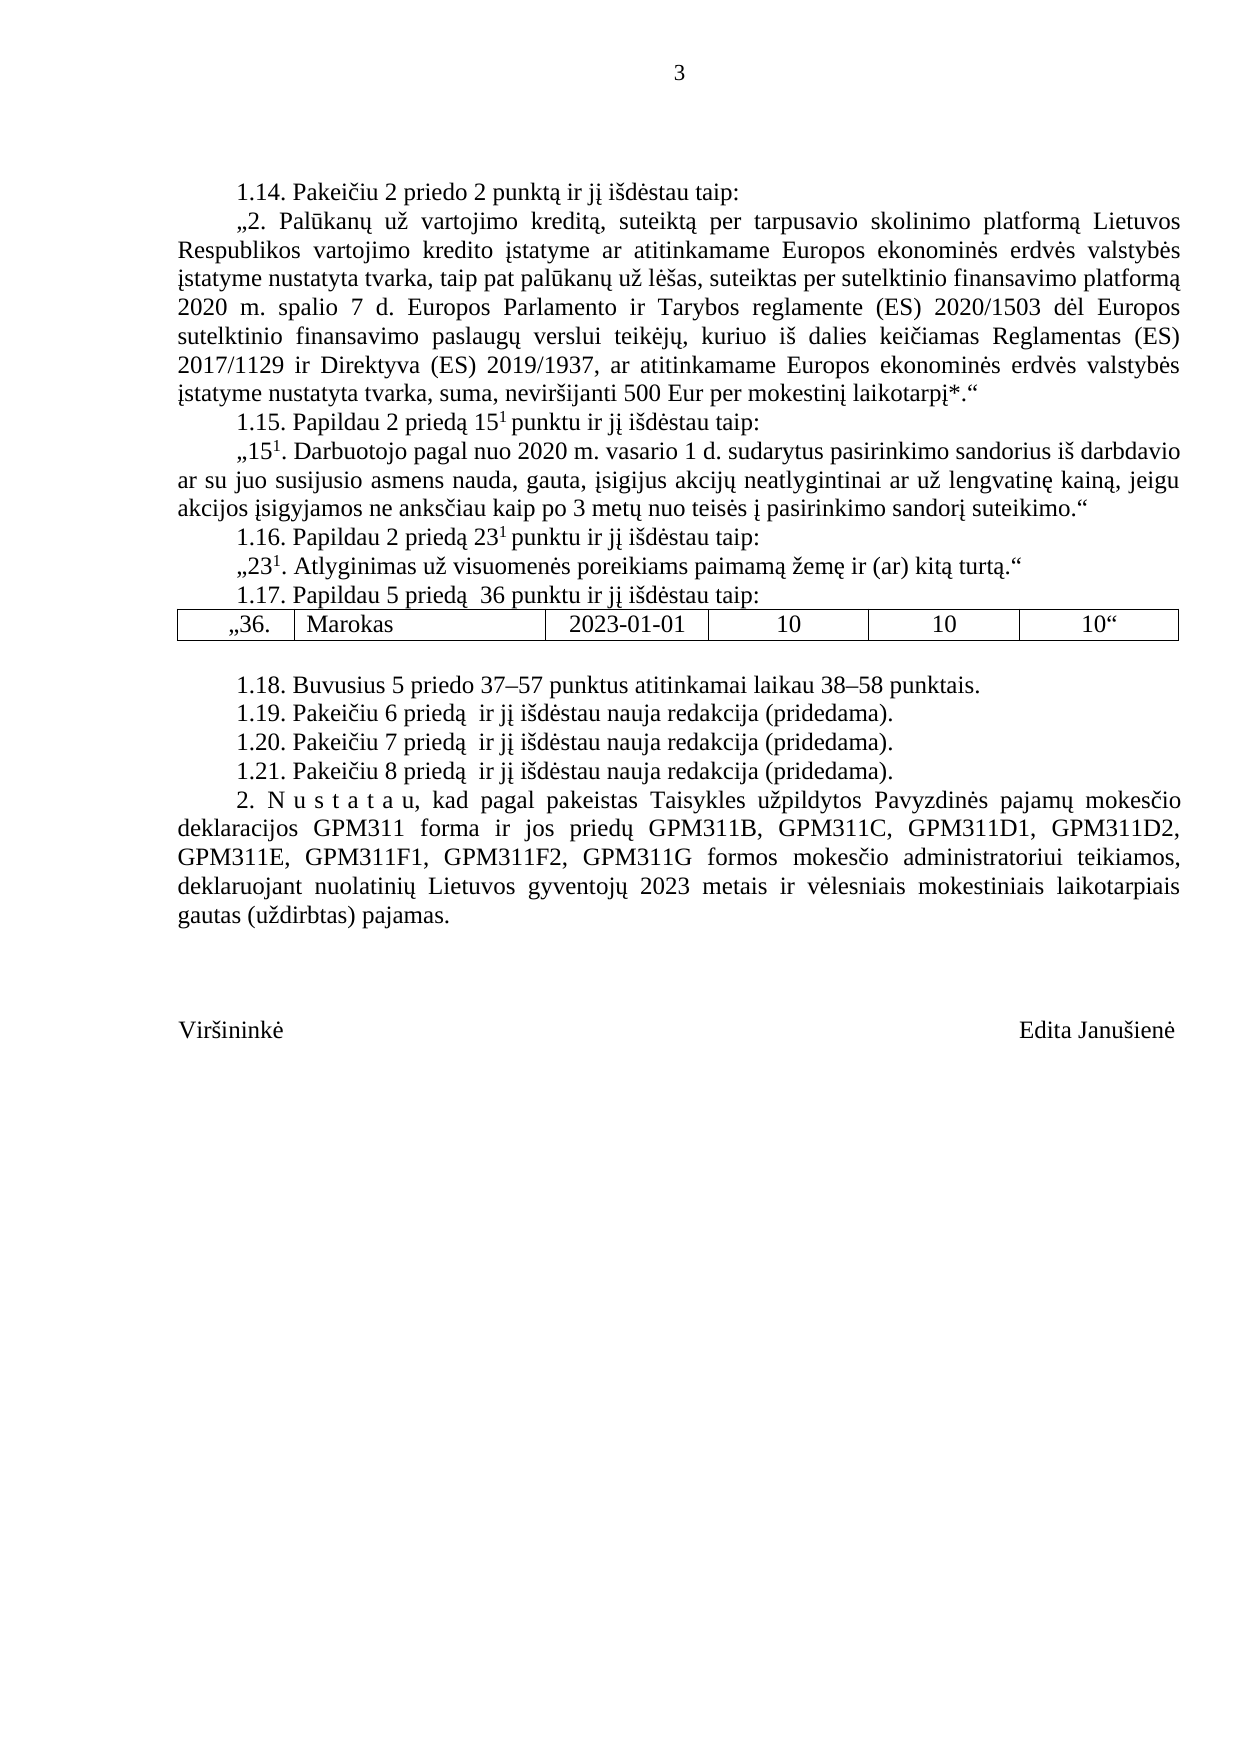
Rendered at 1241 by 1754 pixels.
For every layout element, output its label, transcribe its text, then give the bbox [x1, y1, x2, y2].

text 1.21. Pakeičiu 8 priedą ir jį išdėstau nauja redakcija (pridedama). [177, 756, 1181, 785]
text 1.15. Papildau 2 priedą 151 punktu ir jį išdėstau taip: [177, 407, 1181, 436]
table_header 10 [869, 610, 1019, 640]
text 1.17. Papildau 5 priedą 36 punktu ir jį išdėstau taip: [177, 580, 1181, 608]
text 1.14. Pakeičiu 2 priedo 2 punktą ir jį išdėstau taip: [177, 177, 1181, 206]
text „151. Darbuotojo pagal nuo 2020 m. vasario 1 d. sudarytus pasirinkimo sandorius iš darbdavio ar su juo susijusio asmens nauda, gauta, įsigijus akcijų neatlygintinai ar už lengvatinę kainą, jeigu akcijos įsigyjamos ne anksčiau kaip po 3 metų nuo teisės į pasirinkimo sandorį suteikimo.“ [177, 436, 1181, 522]
table_header 10 [709, 610, 868, 640]
table_header 10“ [1020, 610, 1178, 640]
table_header „36. [178, 610, 294, 640]
text 1.20. Pakeičiu 7 priedą ir jį išdėstau nauja redakcija (pridedama). [177, 727, 1181, 756]
text Viršininkė Edita Janušienė [178, 1015, 1181, 1043]
table_header Marokas [295, 610, 545, 640]
text 1.16. Papildau 2 priedą 231 punktu ir jį išdėstau taip: [177, 522, 1181, 551]
text 2. Nustatau, kad pagal pakeistas Taisykles užpildytos Pavyzdinės pajamų mokesčio deklaracijos GPM311 forma ir jos priedų GPM311B, GPM311C, GPM311D1, GPM311D2, GPM311E, GPM311F1, GPM311F2, GPM311G formos mokesčio administratoriui teikiamos, deklaruojant nuolatinių Lietuvos gyventojų 2023 metais ir vėlesniais mokestiniais laikotarpiais gautas (uždirbtas) pajamas. [177, 785, 1181, 928]
table_header 2023-01-01 [546, 610, 708, 640]
text „231. Atlyginimas už visuomenės poreikiams paimamą žemę ir (ar) kitą turtą.“ [177, 551, 1181, 580]
text „2. Palūkanų už vartojimo kreditą, suteiktą per tarpusavio skolinimo platformą Lietuvos Respublikos vartojimo kredito įstatyme ar atitinkamame Europos ekonominės erdvės valstybės įstatyme nustatyta tvarka, taip pat palūkanų už lėšas, suteiktas per sutelktinio finansavimo platformą 2020 m. spalio 7 d. Europos Parlamento ir Tarybos reglamente (ES) 2020/1503 dėl Europos sutelktinio finansavimo paslaugų verslui teikėjų, kuriuo iš dalies keičiamas Reglamentas (ES) 2017/1129 ir Direktyva (ES) 2019/1937, ar atitinkamame Europos ekonominės erdvės valstybės įstatyme nustatyta tvarka, suma, neviršijanti 500 Eur per mokestinį laikotarpį*.“ [177, 206, 1181, 407]
text 1.19. Pakeičiu 6 priedą ir jį išdėstau nauja redakcija (pridedama). [177, 698, 1181, 727]
text 1.18. Buvusius 5 priedo 37–57 punktus atitinkamai laikau 38–58 punktais. [177, 670, 1181, 698]
